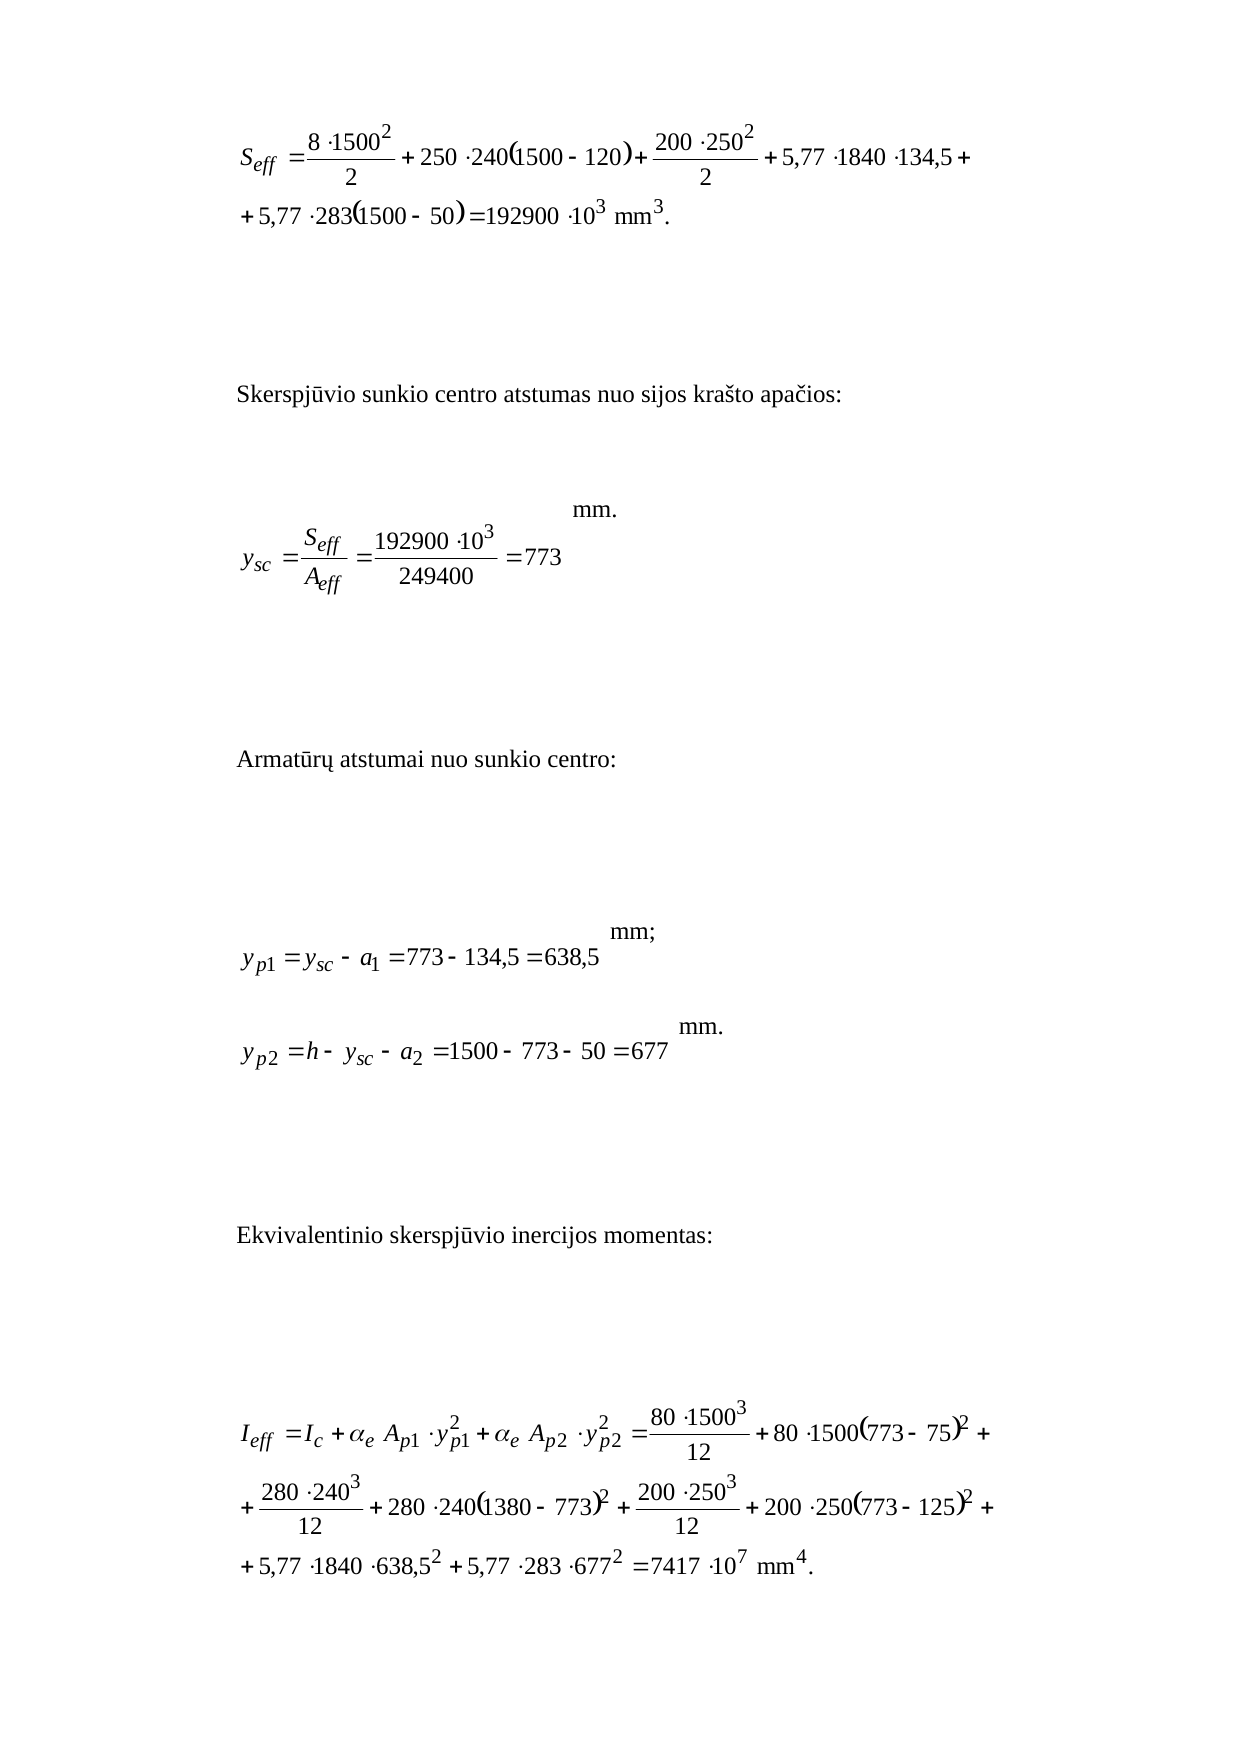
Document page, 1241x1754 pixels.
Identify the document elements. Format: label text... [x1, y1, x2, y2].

text Armatūrų atstumai nuo sunkio centro: [177, 744, 1122, 773]
text mm; [177, 916, 1122, 982]
text Skerspjūvio sunkio centro atstumas nuo sijos krašto apačios: [177, 379, 1122, 408]
text mm. [177, 494, 1122, 600]
text Ekvivalentinio skerspjūvio inercijos momentas: [177, 1220, 1122, 1249]
text mm. [177, 1011, 1122, 1076]
